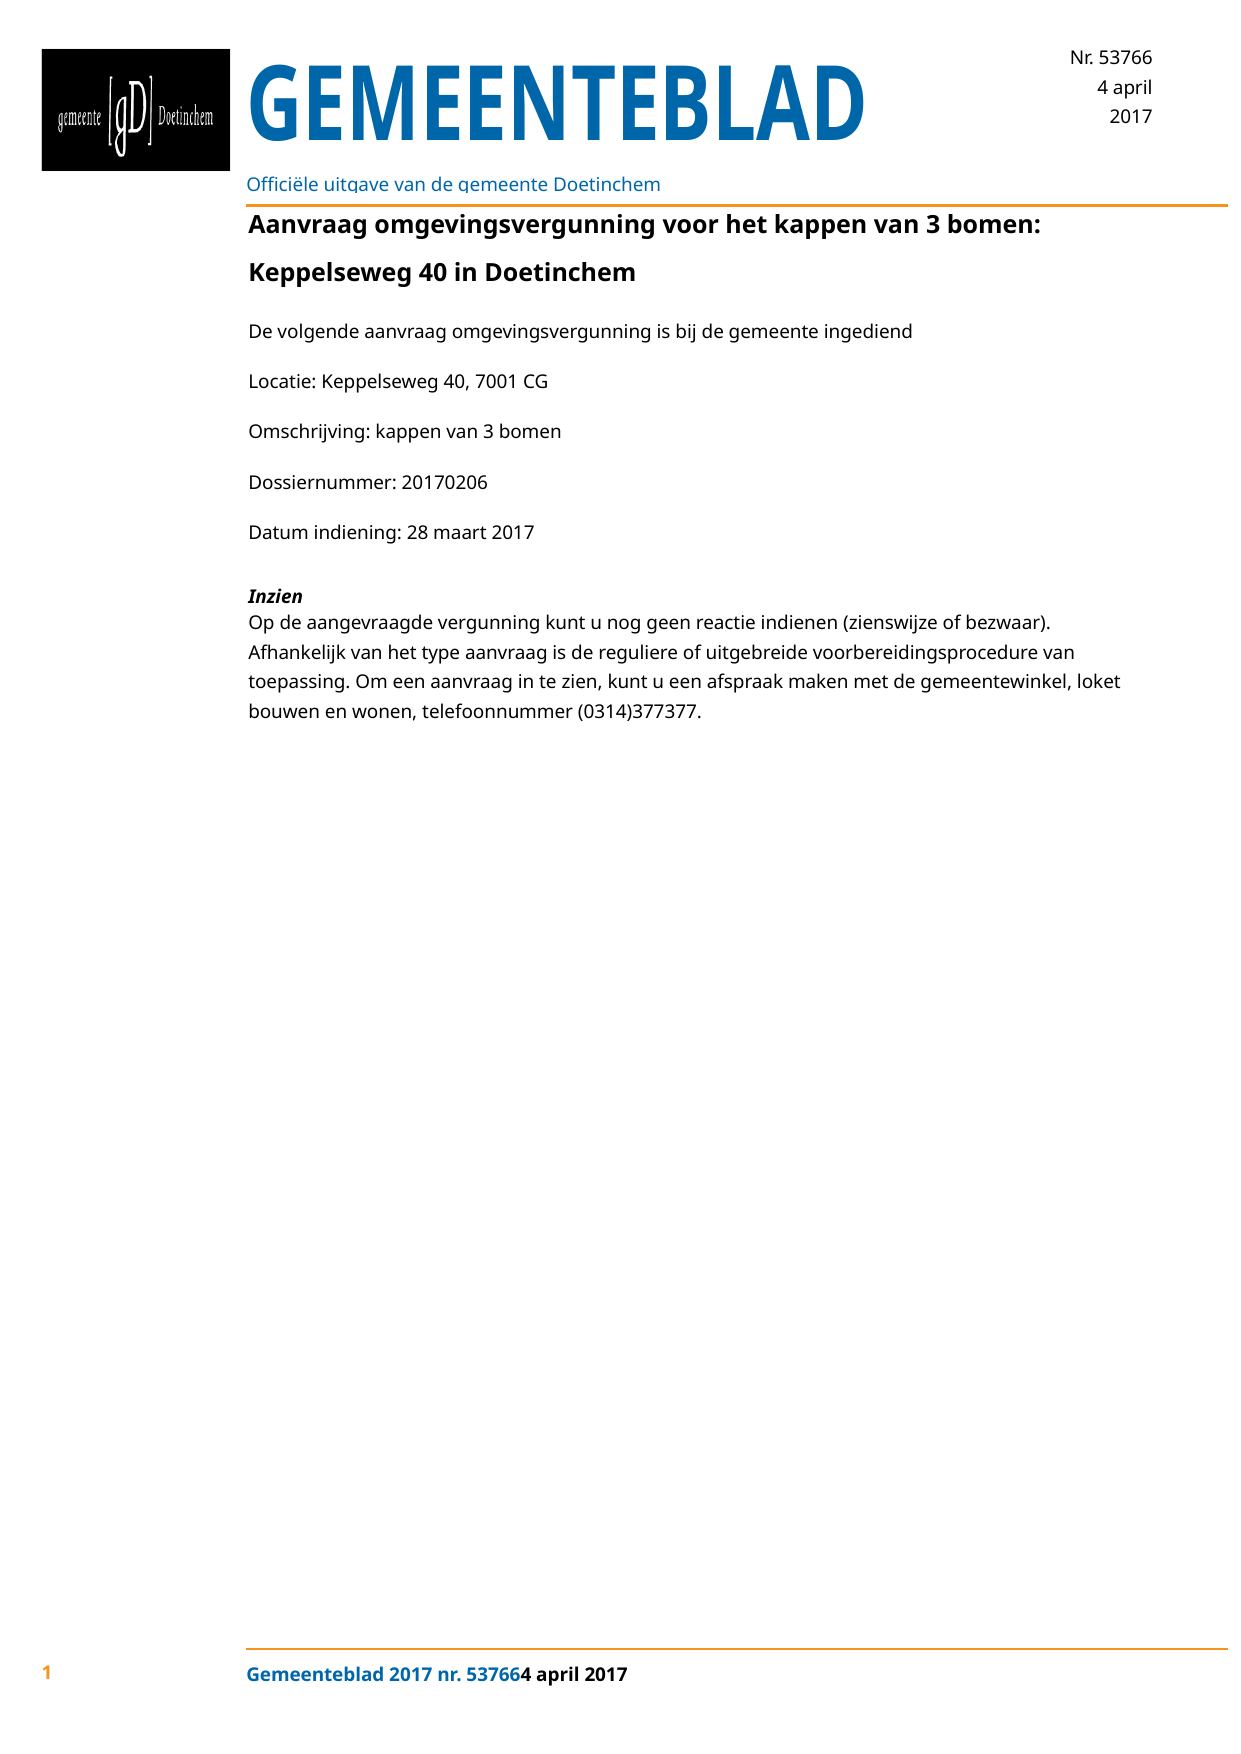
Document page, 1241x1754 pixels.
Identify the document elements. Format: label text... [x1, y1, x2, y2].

text Omschrijving: kappen van 3 bomen [248, 419, 1152, 444]
text De volgende aanvraag omgevingsvergunning is bij de gemeente ingediend [248, 318, 1152, 344]
text Locatie: Keppelseweg 40, 7001 CG [248, 368, 1152, 394]
text Dossiernummer: 20170206 [248, 469, 1152, 495]
picture [41, 47, 231, 172]
text Op de aangevraagde vergunning kunt u nog geen reactie indienen (zienswijze of bezwaar). Afhankelijk van het type aanvraag is de reguliere of uitgebreide voorbereidingsprocedure van toepassing. Om een aanvraag in te zien, kunt u een afspraak maken met de gemeentewinkel, loket bouwen en wonen, telefoonnummer (0314)377377. [248, 609, 1152, 724]
text Aanvraag omgevingsvergunning voor het kappen van 3 bomen: Keppelseweg 40 in Doetinchem [248, 207, 1152, 288]
text Datum indiening: 28 maart 2017 [248, 519, 1152, 545]
text Inzien [248, 583, 1152, 609]
